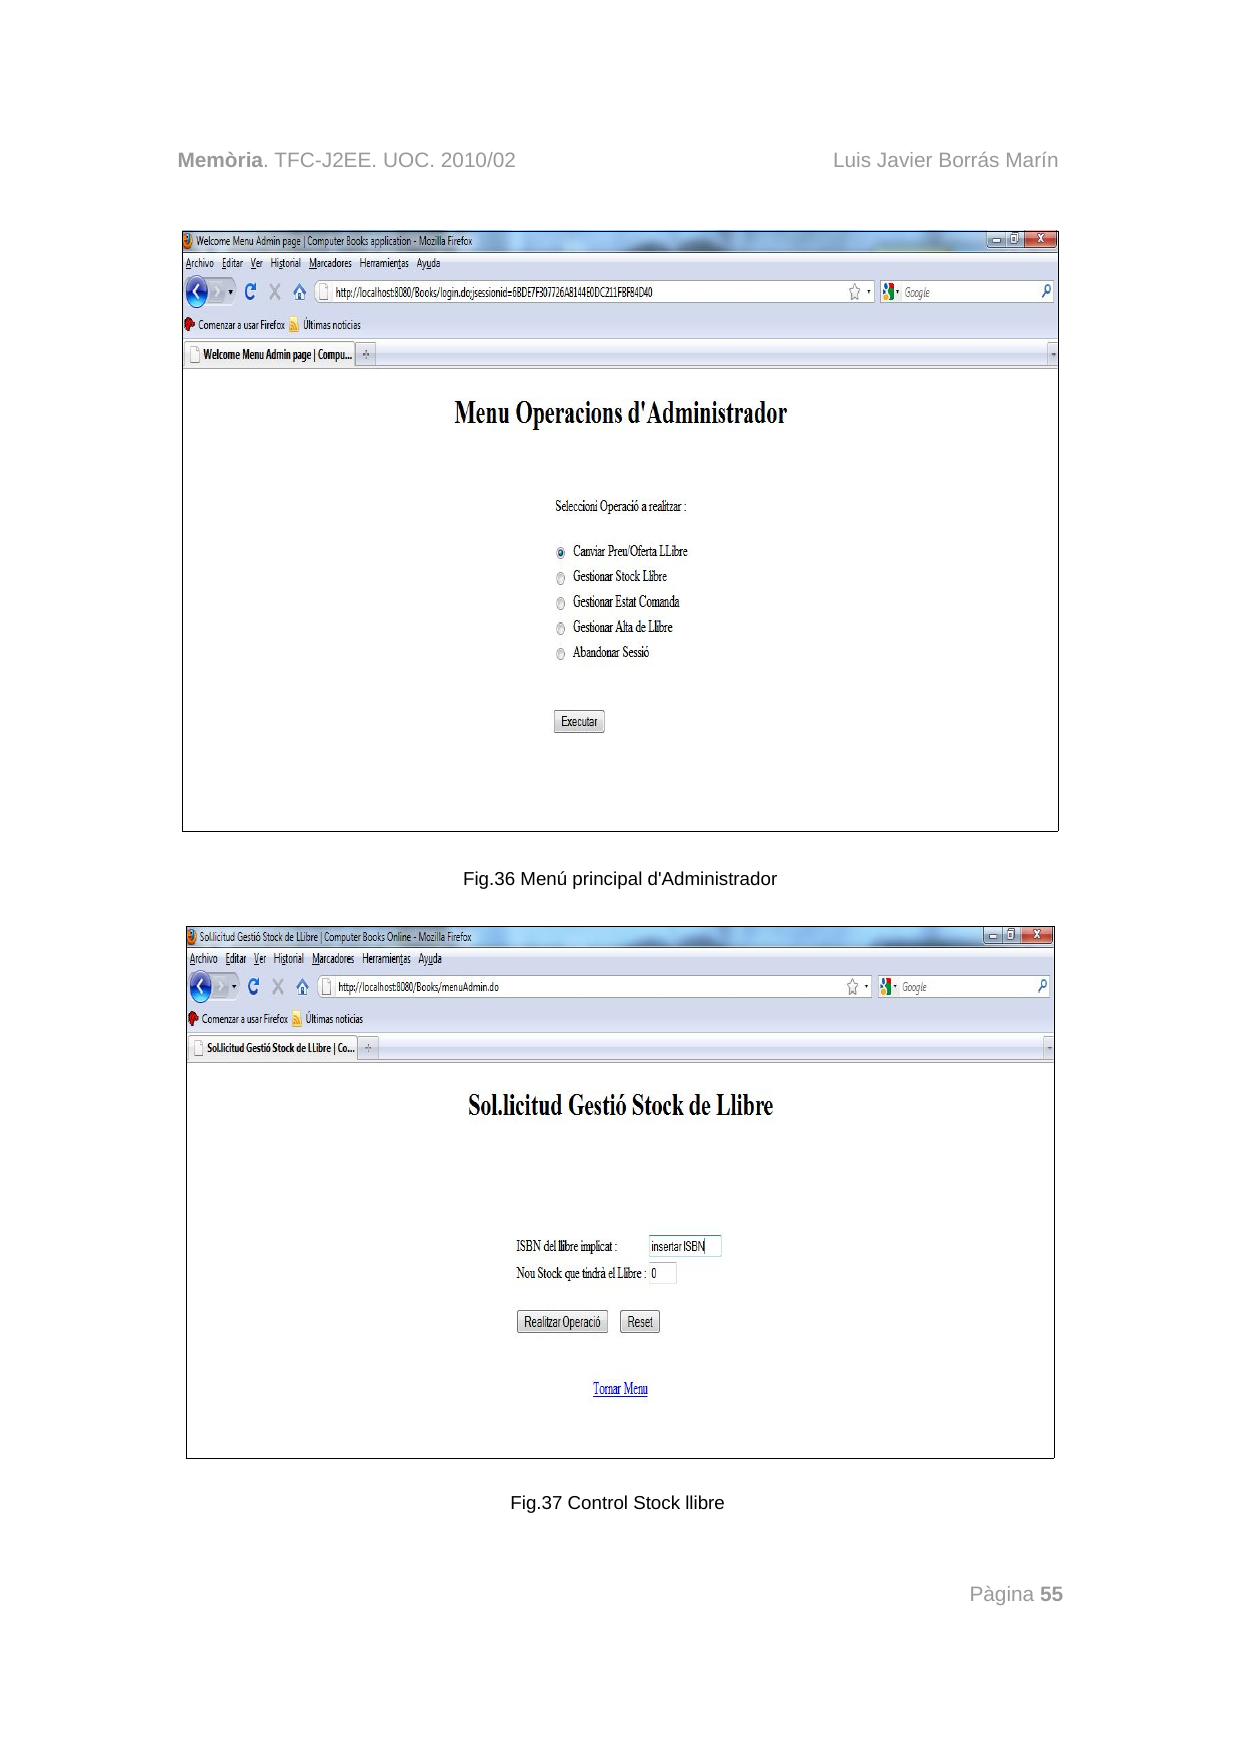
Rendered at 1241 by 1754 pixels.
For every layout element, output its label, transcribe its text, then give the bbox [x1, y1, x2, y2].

text Fig.36 Menú principal d'Administrador [177, 867, 1063, 889]
picture [187, 927, 1054, 1458]
picture [183, 232, 1058, 831]
text Fig.37 Control Stock llibre [177, 1492, 1063, 1513]
